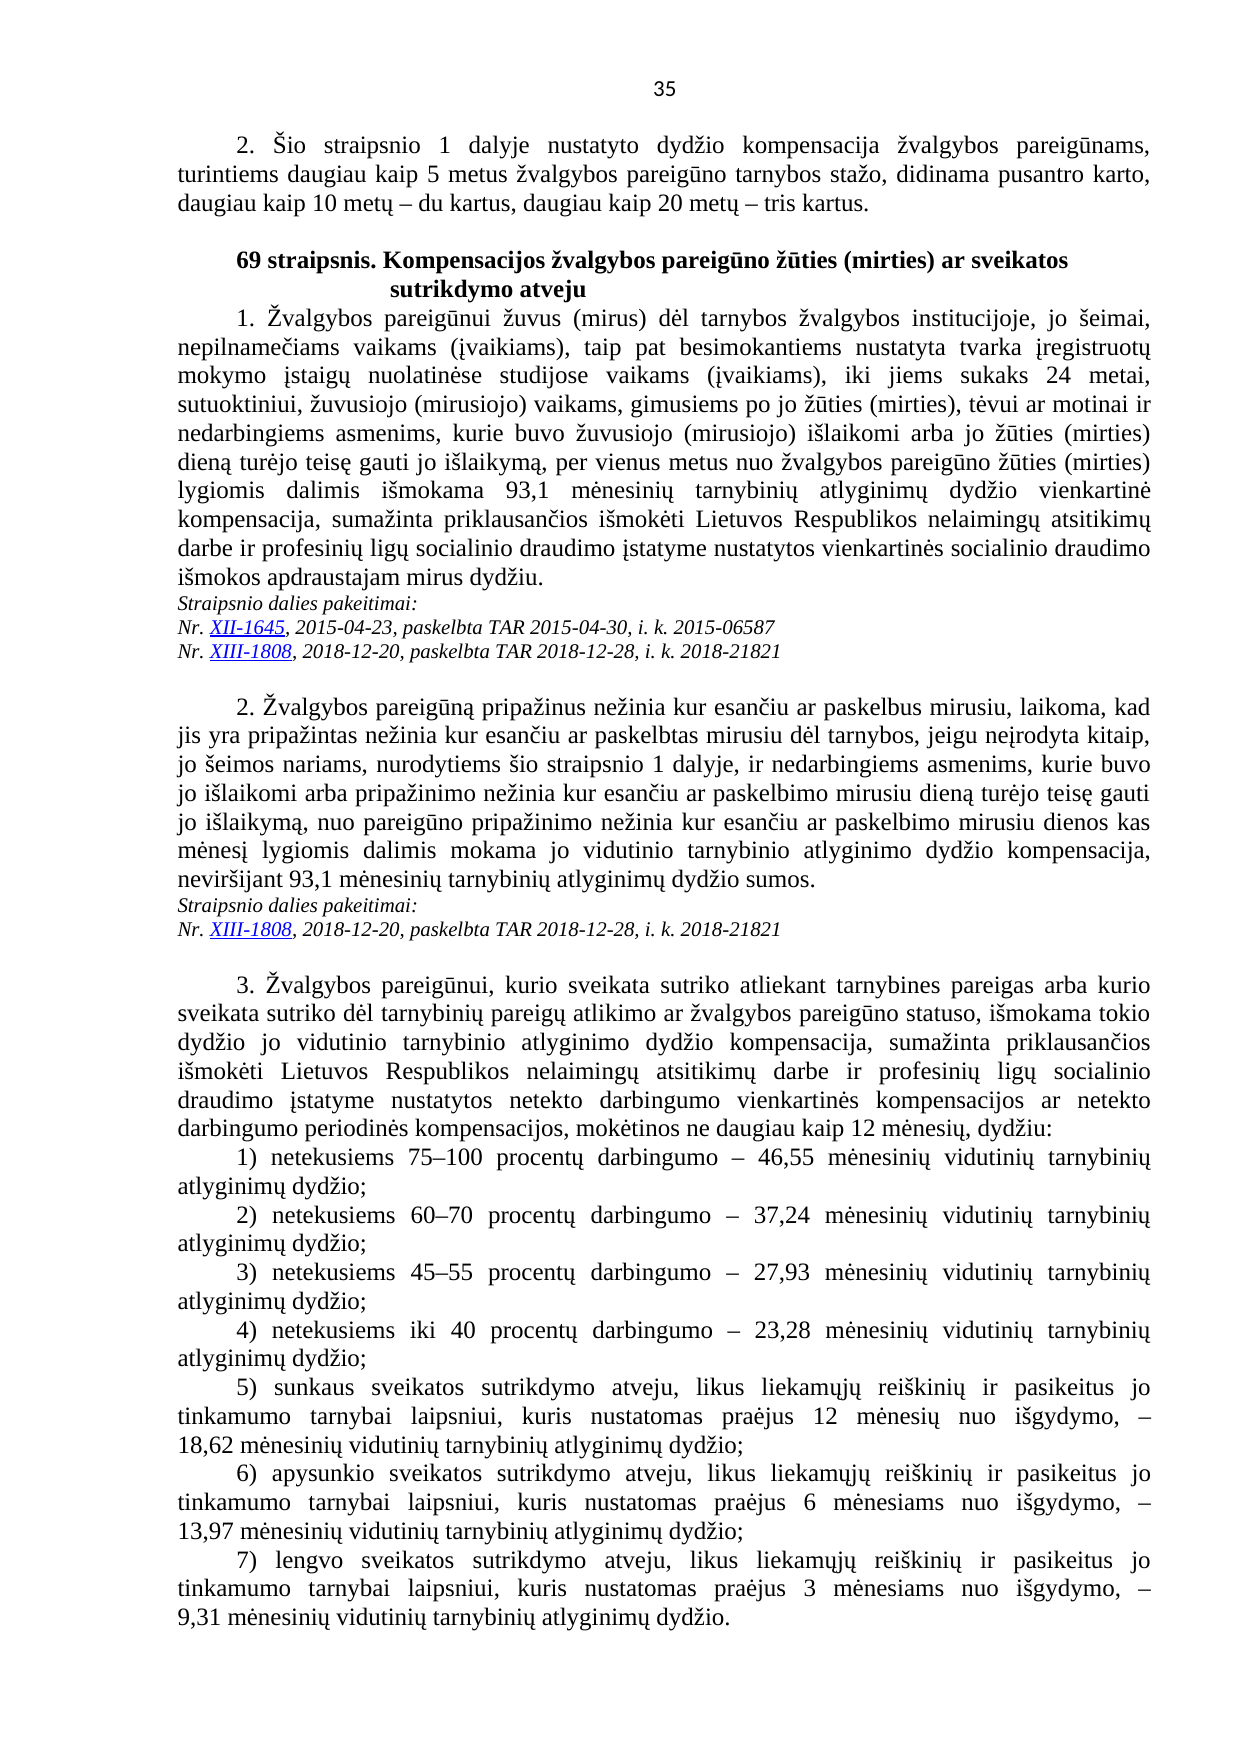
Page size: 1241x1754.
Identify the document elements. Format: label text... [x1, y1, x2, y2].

text Straipsnio dalies pakeitimai: [177, 591, 1152, 615]
text 1) netekusiems 75–100 procentų darbingumo – 46,55 mėnesinių vidutinių tarnybinių atlyginimų dydžio; [177, 1142, 1152, 1200]
text 3. Žvalgybos pareigūnui, kurio sveikata sutriko atliekant tarnybines pareigas arba kurio sveikata sutriko dėl tarnybinių pareigų atlikimo ar žvalgybos pareigūno statuso, išmokama tokio dydžio jo vidutinio tarnybinio atlyginimo dydžio kompensacija, sumažinta priklausančios išmokėti Lietuvos Respublikos nelaimingų atsitikimų darbe ir profesinių ligų socialinio draudimo įstatyme nustatytos netekto darbingumo vienkartinės kompensacijos ar netekto darbingumo periodinės kompensacijos, mokėtinos ne daugiau kaip 12 mėnesių, dydžiu: [177, 970, 1152, 1142]
text 5) sunkaus sveikatos sutrikdymo atveju, likus liekamųjų reiškinių ir pasikeitus jo tinkamumo tarnybai laipsniui, kuris nustatomas praėjus 12 mėnesių nuo išgydymo, – 18,62 mėnesinių vidutinių tarnybinių atlyginimų dydžio; [177, 1372, 1152, 1458]
text Straipsnio dalies pakeitimai: [177, 893, 1152, 917]
text 2) netekusiems 60–70 procentų darbingumo – 37,24 mėnesinių vidutinių tarnybinių atlyginimų dydžio; [177, 1200, 1152, 1257]
text 4) netekusiems iki 40 procentų darbingumo – 23,28 mėnesinių vidutinių tarnybinių atlyginimų dydžio; [177, 1315, 1152, 1372]
text 69 straipsnis. Kompensacijos žvalgybos pareigūno žūties (mirties) ar sveikatos sutrikdymo atveju [236, 246, 1152, 303]
text 3) netekusiems 45–55 procentų darbingumo – 27,93 mėnesinių vidutinių tarnybinių atlyginimų dydžio; [177, 1257, 1152, 1315]
text Nr. XII-1645, 2015-04-23, paskelbta TAR 2015-04-30, i. k. 2015-06587 [177, 615, 1152, 639]
text 7) lengvo sveikatos sutrikdymo atveju, likus liekamųjų reiškinių ir pasikeitus jo tinkamumo tarnybai laipsniui, kuris nustatomas praėjus 3 mėnesiams nuo išgydymo, – 9,31 mėnesinių vidutinių tarnybinių atlyginimų dydžio. [177, 1545, 1152, 1631]
text Nr. XIII-1808, 2018-12-20, paskelbta TAR 2018-12-28, i. k. 2018-21821 [177, 917, 1152, 941]
text 2. Žvalgybos pareigūną pripažinus nežinia kur esančiu ar paskelbus mirusiu, laikoma, kad jis yra pripažintas nežinia kur esančiu ar paskelbtas mirusiu dėl tarnybos, jeigu neįrodyta kitaip, jo šeimos nariams, nurodytiems šio straipsnio 1 dalyje, ir nedarbingiems asmenims, kurie buvo jo išlaikomi arba pripažinimo nežinia kur esančiu ar paskelbimo mirusiu dieną turėjo teisę gauti jo išlaikymą, nuo pareigūno pripažinimo nežinia kur esančiu ar paskelbimo mirusiu dienos kas mėnesį lygiomis dalimis mokama jo vidutinio tarnybinio atlyginimo dydžio kompensacija, neviršijant 93,1 mėnesinių tarnybinių atlyginimų dydžio sumos. [177, 692, 1152, 893]
text 6) apysunkio sveikatos sutrikdymo atveju, likus liekamųjų reiškinių ir pasikeitus jo tinkamumo tarnybai laipsniui, kuris nustatomas praėjus 6 mėnesiams nuo išgydymo, – 13,97 mėnesinių vidutinių tarnybinių atlyginimų dydžio; [177, 1458, 1152, 1545]
text 2. Šio straipsnio 1 dalyje nustatyto dydžio kompensacija žvalgybos pareigūnams, turintiems daugiau kaip 5 metus žvalgybos pareigūno tarnybos stažo, didinama pusantro karto, daugiau kaip 10 metų – du kartus, daugiau kaip 20 metų – tris kartus. [177, 131, 1152, 217]
text Nr. XIII-1808, 2018-12-20, paskelbta TAR 2018-12-28, i. k. 2018-21821 [177, 639, 1152, 663]
text 1. Žvalgybos pareigūnui žuvus (mirus) dėl tarnybos žvalgybos institucijoje, jo šeimai, nepilnamečiams vaikams (įvaikiams), taip pat besimokantiems nustatyta tvarka įregistruotų mokymo įstaigų nuolatinėse studijose vaikams (įvaikiams), iki jiems sukaks 24 metai, sutuoktiniui, žuvusiojo (mirusiojo) vaikams, gimusiems po jo žūties (mirties), tėvui ar motinai ir nedarbingiems asmenims, kurie buvo žuvusiojo (mirusiojo) išlaikomi arba jo žūties (mirties) dieną turėjo teisę gauti jo išlaikymą, per vienus metus nuo žvalgybos pareigūno žūties (mirties) lygiomis dalimis išmokama 93,1 mėnesinių tarnybinių atlyginimų dydžio vienkartinė kompensacija, sumažinta priklausančios išmokėti Lietuvos Respublikos nelaimingų atsitikimų darbe ir profesinių ligų socialinio draudimo įstatyme nustatytos vienkartinės socialinio draudimo išmokos apdraustajam mirus dydžiu. [177, 303, 1152, 591]
